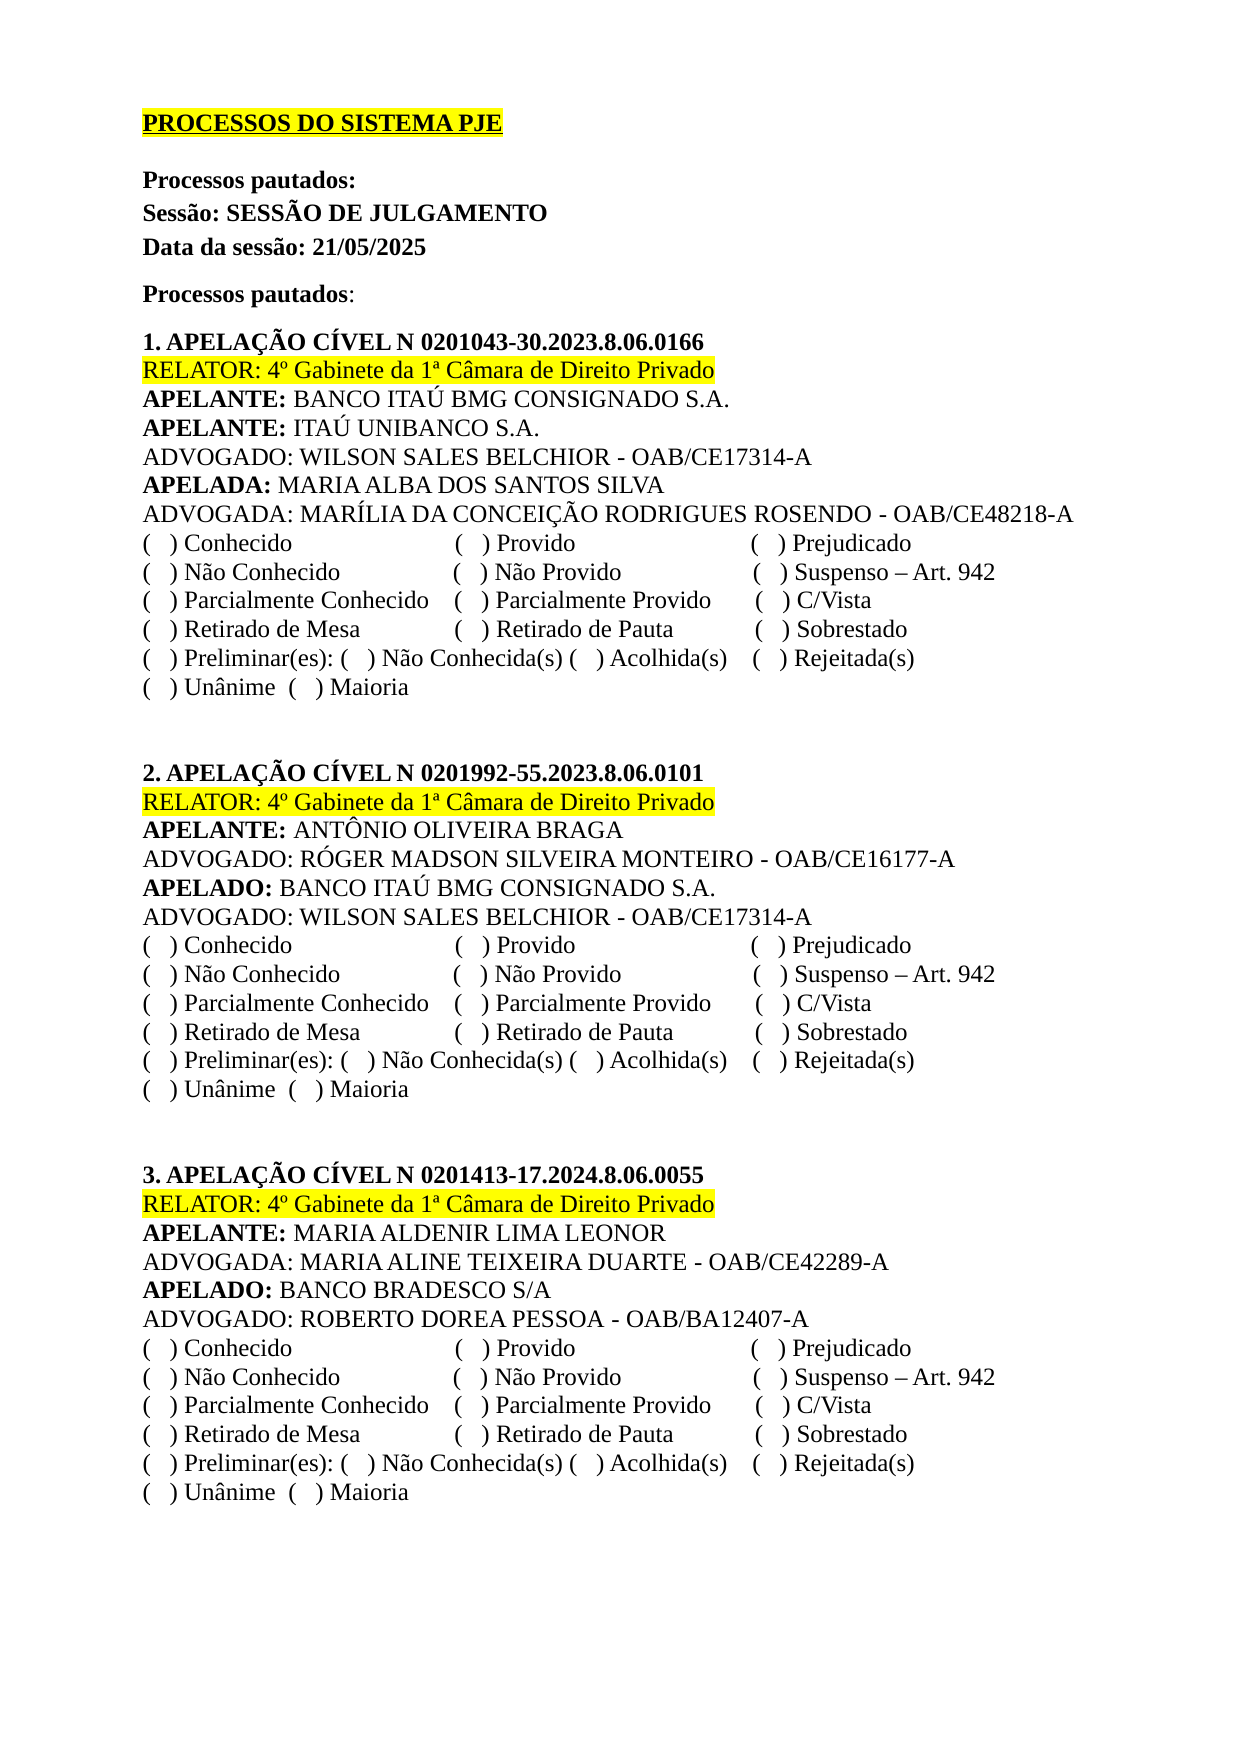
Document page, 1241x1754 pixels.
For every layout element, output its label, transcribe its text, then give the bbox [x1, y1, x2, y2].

text APELANTE: ITAÚ UNIBANCO S.A. ADVOGADO: WILSON SALES BELCHIOR - OAB/CE17314-A APELADA: MARIA ALBA DOS SANTOS SILVA ADVOGADA: MARÍLIA DA CONCEIÇÃO RODRIGUES ROSENDO - OAB/CE48218-A ( ) Conhecido ( ) Provido ( ) Prejudicado [142, 413, 1141, 557]
text 2. APELAÇÃO CÍVEL N 0201992-55.2023.8.06.0101 RELATOR: 4º Gabinete da 1ª Câmara de Direito Privado APELANTE: ANTÔNIO OLIVEIRA BRAGA ADVOGADO: RÓGER MADSON SILVEIRA MONTEIRO - OAB/CE16177-A APELADO: BANCO ITAÚ BMG CONSIGNADO S.A. ADVOGADO: WILSON SALES BELCHIOR - OAB/CE17314-A ( ) Conhecido ( ) Provido ( ) Prejudicado [142, 758, 1141, 959]
text ( ) Retirado de Mesa ( ) Retirado de Pauta ( ) Sobrestado [142, 614, 1141, 643]
text 3. APELAÇÃO CÍVEL N 0201413-17.2024.8.06.0055 RELATOR: 4º Gabinete da 1ª Câmara de Direito Privado APELANTE: MARIA ALDENIR LIMA LEONOR ADVOGADA: MARIA ALINE TEIXEIRA DUARTE - OAB/CE42289-A APELADO: BANCO BRADESCO S/A ADVOGADO: ROBERTO DOREA PESSOA - OAB/BA12407-A ( ) Conhecido ( ) Provido ( ) Prejudicado [142, 1161, 1141, 1362]
text ( ) Não Conhecido ( ) Não Provido ( ) Suspenso – Art. 942 [142, 959, 1141, 988]
text Sessão: SESSÃO DE JULGAMENTO [142, 198, 1141, 227]
text ( ) Retirado de Mesa ( ) Retirado de Pauta ( ) Sobrestado [142, 1419, 1141, 1448]
text ( ) Unânime ( ) Maioria [142, 1477, 1141, 1563]
text ( ) Não Conhecido ( ) Não Provido ( ) Suspenso – Art. 942 [142, 1362, 1141, 1391]
text ( ) Não Conhecido ( ) Não Provido ( ) Suspenso – Art. 942 [142, 557, 1141, 586]
text ( ) Parcialmente Conhecido ( ) Parcialmente Provido ( ) C/Vista [142, 988, 1141, 1017]
text Data da sessão: 21/05/2025 [142, 232, 1141, 260]
text 1. APELAÇÃO CÍVEL N 0201043-30.2023.8.06.0166 RELATOR: 4º Gabinete da 1ª Câmara de Direito Privado APELANTE: BANCO ITAÚ BMG CONSIGNADO S.A. [142, 327, 1141, 413]
text ( ) Preliminar(es): ( ) Não Conhecida(s) ( ) Acolhida(s) ( ) Rejeitada(s) [142, 1046, 1141, 1074]
text PROCESSOS DO SISTEMA PJE [142, 108, 1141, 137]
text ( ) Preliminar(es): ( ) Não Conhecida(s) ( ) Acolhida(s) ( ) Rejeitada(s) [142, 643, 1141, 672]
text Processos pautados: [142, 166, 1141, 194]
text ( ) Parcialmente Conhecido ( ) Parcialmente Provido ( ) C/Vista [142, 1391, 1141, 1419]
text ( ) Unânime ( ) Maioria [142, 1074, 1141, 1161]
text ( ) Retirado de Mesa ( ) Retirado de Pauta ( ) Sobrestado [142, 1017, 1141, 1046]
text ( ) Parcialmente Conhecido ( ) Parcialmente Provido ( ) C/Vista [142, 586, 1141, 614]
text ( ) Preliminar(es): ( ) Não Conhecida(s) ( ) Acolhida(s) ( ) Rejeitada(s) [142, 1448, 1141, 1477]
text Processos pautados: [142, 279, 1141, 308]
text ( ) Unânime ( ) Maioria [142, 672, 1141, 758]
